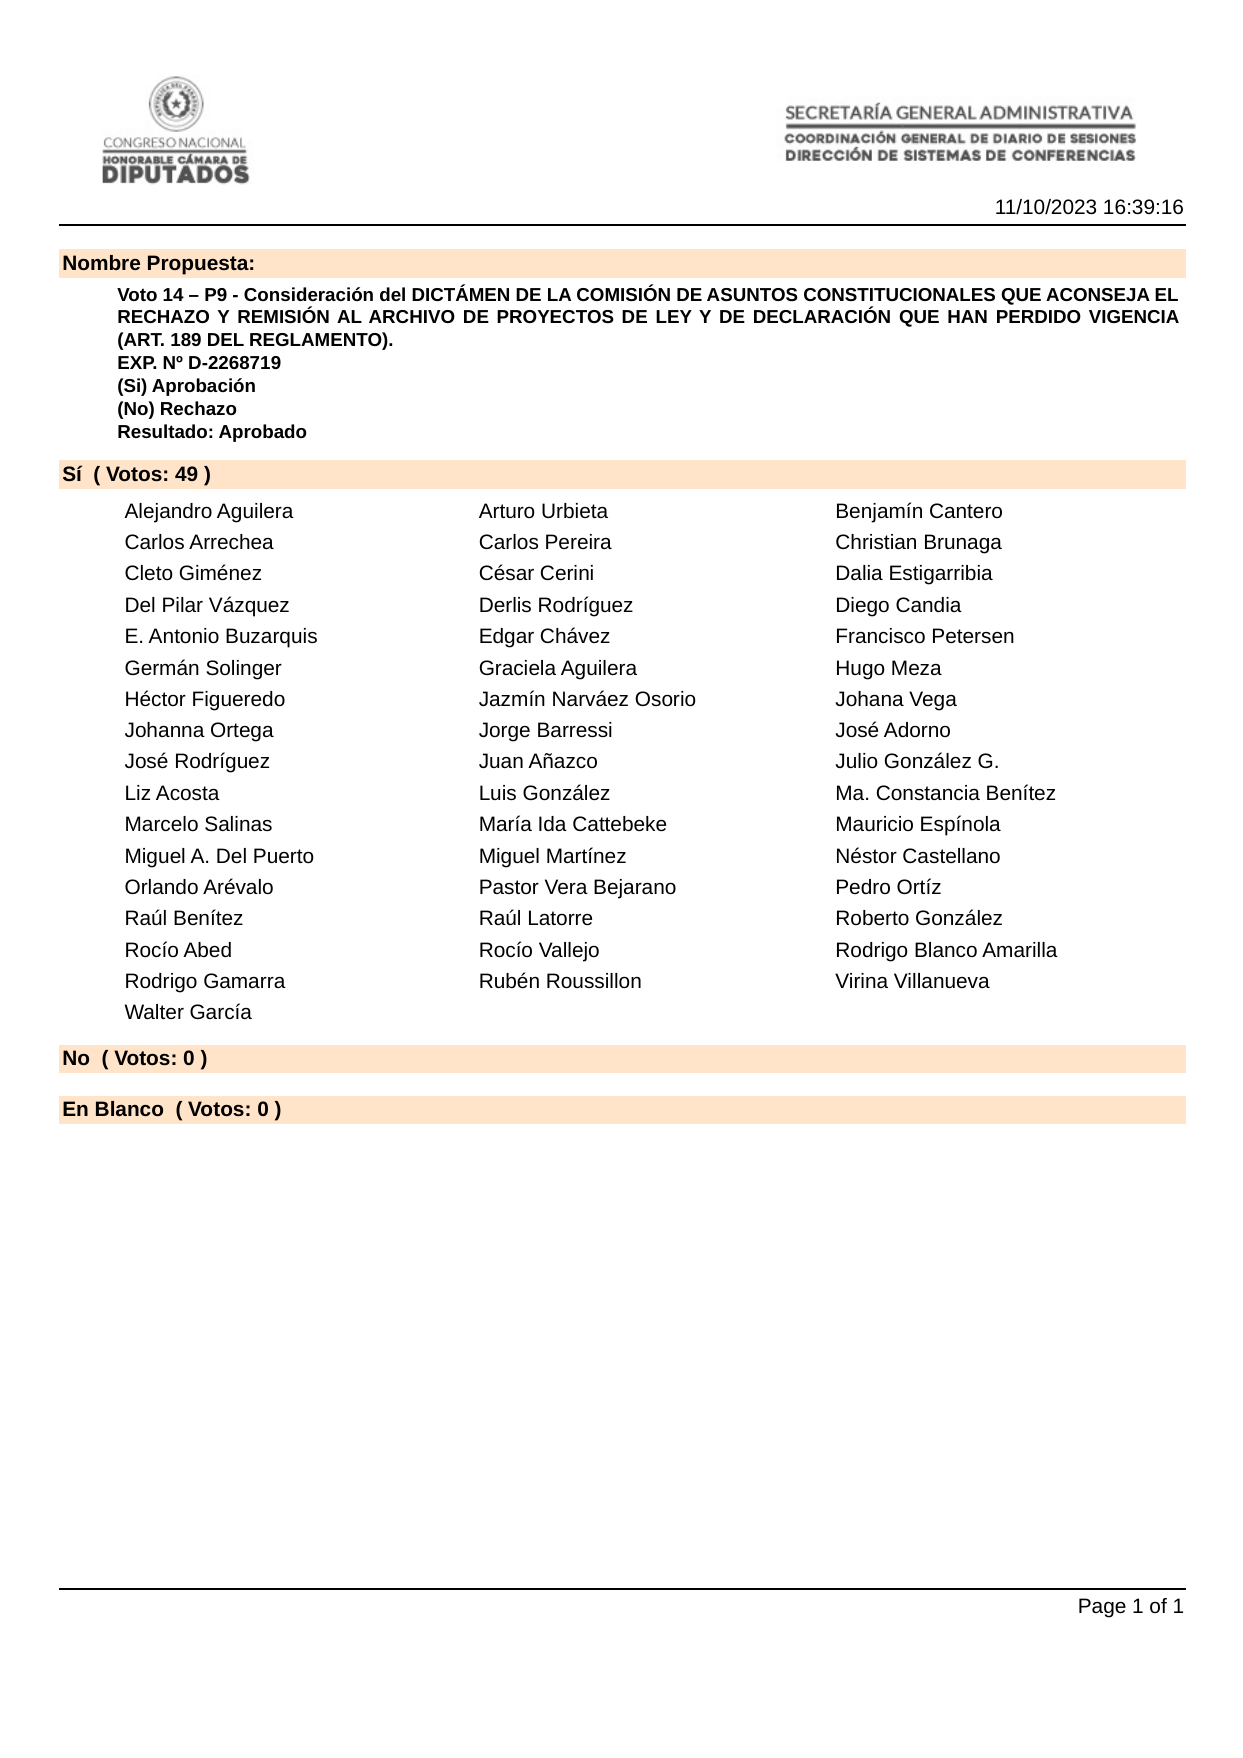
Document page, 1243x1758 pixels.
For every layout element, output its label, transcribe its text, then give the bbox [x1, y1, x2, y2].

table_cell Carlos Pereira [475, 529, 816, 557]
table_cell Rocío Abed [121, 936, 461, 965]
table_cell Rocío Vallejo [475, 936, 816, 965]
table_cell Johana Vega [832, 686, 1172, 714]
table_cell [816, 529, 832, 557]
table_cell [59, 1028, 121, 1045]
table_cell [59, 278, 1186, 283]
table_cell [1172, 717, 1186, 745]
table_cell [816, 1028, 832, 1045]
table_cell [816, 1148, 832, 1588]
table_cell [121, 1148, 461, 1588]
table_cell Néstor Castellano [832, 842, 1172, 871]
table_cell [59, 1592, 827, 1627]
table_cell Dalia Estigarribia [832, 560, 1172, 589]
table_cell [1172, 936, 1186, 965]
table_cell [59, 968, 121, 996]
table_cell [832, 999, 1172, 1028]
table_cell [1172, 874, 1186, 902]
table_cell Johanna Ortega [121, 717, 461, 745]
table_header [1182, 284, 1187, 443]
table_cell [1172, 686, 1186, 714]
table_cell [816, 686, 832, 714]
table_cell [59, 1125, 1186, 1147]
table_cell Germán Solinger [121, 654, 461, 683]
table_cell En Blanco ( Votos: 0 ) [59, 1096, 1186, 1124]
table_cell [1172, 591, 1186, 620]
table_cell Julio González G. [832, 748, 1172, 777]
table_cell [461, 1028, 475, 1045]
table_cell Carlos Arrechea [121, 529, 461, 557]
table_cell [1172, 529, 1186, 557]
table_cell Miguel Martínez [475, 842, 816, 871]
table_cell [1172, 811, 1186, 839]
table_cell Benjamín Cantero [832, 498, 1172, 526]
table_cell [816, 623, 832, 651]
table_cell Del Pilar Vázquez [121, 591, 461, 620]
table_cell Juan Añazco [475, 748, 816, 777]
table_cell [816, 874, 832, 902]
table_cell [1172, 842, 1186, 871]
table_cell [461, 936, 475, 965]
table_cell [461, 560, 475, 589]
table_cell [1172, 1148, 1186, 1588]
table_cell Luis González [475, 780, 816, 808]
table_cell [816, 780, 832, 808]
table_header [59, 190, 651, 223]
table_cell [59, 842, 121, 871]
table_cell [1172, 654, 1186, 683]
table_cell [461, 498, 475, 526]
table_cell [116, 443, 1182, 460]
table_cell [1172, 905, 1186, 933]
table_cell [59, 529, 121, 557]
table_cell [461, 780, 475, 808]
table_cell Raúl Latorre [475, 905, 816, 933]
table_cell [461, 968, 475, 996]
table_cell [475, 1148, 816, 1588]
table_cell [816, 811, 832, 839]
table_cell [59, 686, 121, 714]
table_header 11/10/2023 16:39:16 [651, 189, 1186, 223]
table_cell Diego Candia [832, 591, 1172, 620]
table_cell María Ida Cattebeke [475, 811, 816, 839]
table_cell [832, 1028, 1172, 1045]
table_cell Héctor Figueredo [121, 686, 461, 714]
table_cell [59, 717, 121, 745]
table_header Voto 14 – P9 - Consideración del DICTÁMEN DE LA COMISIÓN DE ASUNTOS CONSTITUCIONALES QUE ACONSEJA EL RECHAZO Y REMISIÓN AL ARCHIVO DE PROYECTOS DE LEY Y DE DECLARACIÓN QUE HAN PERDIDO VIGENCIA (ART. 189 DEL REGLAMENTO). EXP. Nº D-2268719 (Si) Aprobación (No) Rechazo Resultado: Aprobado [116, 284, 1182, 443]
table_cell [1172, 780, 1186, 808]
table_cell [816, 717, 832, 745]
table_cell [1172, 748, 1186, 777]
table_cell [816, 748, 832, 777]
table_cell [816, 498, 832, 526]
table_cell [121, 1028, 461, 1045]
table_cell [59, 654, 121, 683]
table_cell Pastor Vera Bejarano [475, 874, 816, 902]
table_cell [816, 999, 832, 1028]
table_cell Graciela Aguilera [475, 654, 816, 683]
table_cell [1172, 560, 1186, 589]
table_cell [816, 842, 832, 871]
table_cell Orlando Arévalo [121, 874, 461, 902]
table_cell Raúl Benítez [121, 905, 461, 933]
table_cell Pedro Ortíz [832, 874, 1172, 902]
table_cell [59, 936, 121, 965]
table_cell Rodrigo Gamarra [121, 968, 461, 996]
table_cell E. Antonio Buzarquis [121, 623, 461, 651]
table_header [59, 284, 116, 443]
table_cell Francisco Petersen [832, 623, 1172, 651]
table_cell Ma. Constancia Benítez [832, 780, 1172, 808]
table_cell [1172, 999, 1186, 1028]
table_cell [461, 905, 475, 933]
table_cell [461, 529, 475, 557]
table_cell [59, 623, 121, 651]
table_cell Rodrigo Blanco Amarilla [832, 936, 1172, 965]
table_cell José Adorno [832, 717, 1172, 745]
table_cell [1172, 968, 1186, 996]
table_cell Virina Villanueva [832, 968, 1172, 996]
table_cell Miguel A. Del Puerto [121, 842, 461, 871]
table_cell [1182, 443, 1187, 460]
table_cell Page 1 of 1 [828, 1592, 1186, 1627]
table_cell [816, 591, 832, 620]
table_cell [59, 1148, 121, 1588]
table_cell [59, 560, 121, 589]
table_cell Jazmín Narváez Osorio [475, 686, 816, 714]
table_cell [475, 999, 816, 1028]
table_cell [59, 780, 121, 808]
table_cell [59, 905, 121, 933]
table_cell Liz Acosta [121, 780, 461, 808]
table_cell Rubén Roussillon [475, 968, 816, 996]
table_cell [1172, 623, 1186, 651]
table_cell [475, 1028, 816, 1045]
table_cell [461, 623, 475, 651]
table_cell [461, 686, 475, 714]
table_cell [59, 228, 1186, 249]
table_cell [59, 999, 121, 1028]
table_cell [1172, 1028, 1186, 1045]
table_cell [59, 591, 121, 620]
table_cell [461, 591, 475, 620]
table_cell No ( Votos: 0 ) [59, 1045, 1186, 1073]
table_cell [816, 905, 832, 933]
table_cell [59, 874, 121, 902]
table_cell Marcelo Salinas [121, 811, 461, 839]
table_cell Christian Brunaga [832, 529, 1172, 557]
table_cell Alejandro Aguilera [121, 498, 461, 526]
table_cell [1172, 498, 1186, 526]
table_cell [816, 654, 832, 683]
table_cell Edgar Chávez [475, 623, 816, 651]
table_cell [832, 1148, 1172, 1588]
table_cell César Cerini [475, 560, 816, 589]
table_cell José Rodríguez [121, 748, 461, 777]
table_cell Cleto Giménez [121, 560, 461, 589]
table_cell [461, 999, 475, 1028]
table_cell [461, 811, 475, 839]
table_cell Jorge Barressi [475, 717, 816, 745]
table_cell Walter García [121, 999, 461, 1028]
table_header Sí ( Votos: 49 ) [59, 460, 1186, 489]
table_cell Derlis Rodríguez [475, 591, 816, 620]
table_cell [461, 842, 475, 871]
table_cell [816, 560, 832, 589]
table_cell Hugo Meza [832, 654, 1172, 683]
table_cell [59, 498, 121, 526]
table_cell [816, 936, 832, 965]
table_cell Mauricio Espínola [832, 811, 1172, 839]
table_cell [59, 811, 121, 839]
table_cell [59, 489, 1186, 497]
table_cell [461, 748, 475, 777]
table_cell [59, 748, 121, 777]
table_cell [461, 874, 475, 902]
table_cell [461, 717, 475, 745]
table_cell [59, 443, 116, 460]
table_cell Nombre Propuesta: [59, 249, 1186, 278]
table_cell Arturo Urbieta [475, 498, 816, 526]
table_cell Roberto González [832, 905, 1172, 933]
table_cell [59, 1073, 1186, 1096]
table_cell [816, 968, 832, 996]
table_cell [461, 1148, 475, 1588]
table_cell [461, 654, 475, 683]
